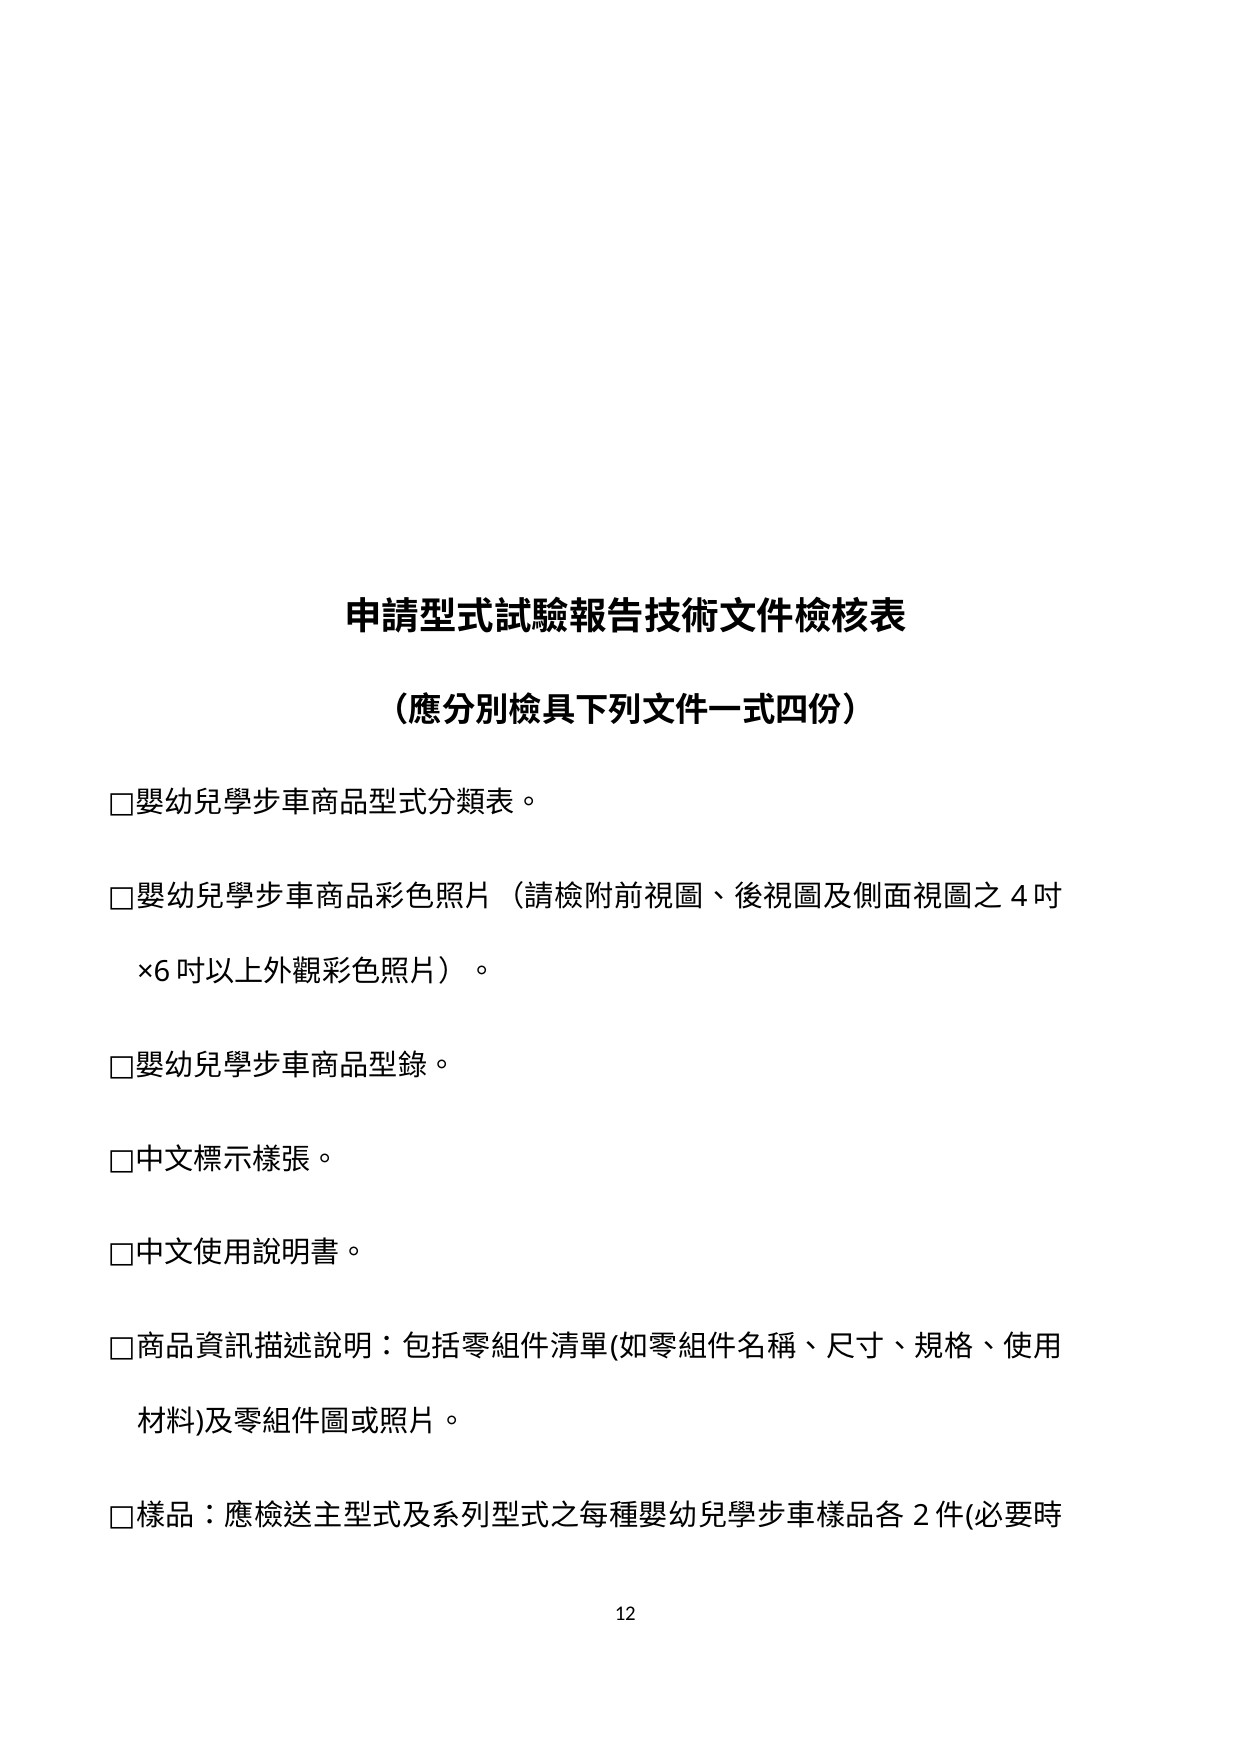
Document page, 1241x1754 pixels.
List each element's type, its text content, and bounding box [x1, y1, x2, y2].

text □中文使用說明書。 [108, 1206, 1063, 1281]
text □嬰幼兒學步車商品彩色照片（請檢附前視圖、後視圖及側面視圖之4吋×6吋以上外觀彩色照片）。 [108, 850, 1063, 1000]
text □中文標示樣張。 [108, 1113, 1063, 1188]
text （應分別檢具下列文件一式四份） [187, 663, 1063, 738]
text □嬰幼兒學步車商品型式分類表。 [108, 756, 1063, 831]
text □商品資訊描述說明：包括零組件清單(如零組件名稱、尺寸、規格、使用材料)及零組件圖或照片。 [108, 1300, 1063, 1450]
text □樣品：應檢送主型式及系列型式之每種嬰幼兒學步車樣品各2件(必要時 [108, 1469, 1063, 1544]
text □嬰幼兒學步車商品型錄。 [108, 1019, 1063, 1094]
text 申請型式試驗報告技術文件檢核表 [187, 569, 1063, 644]
